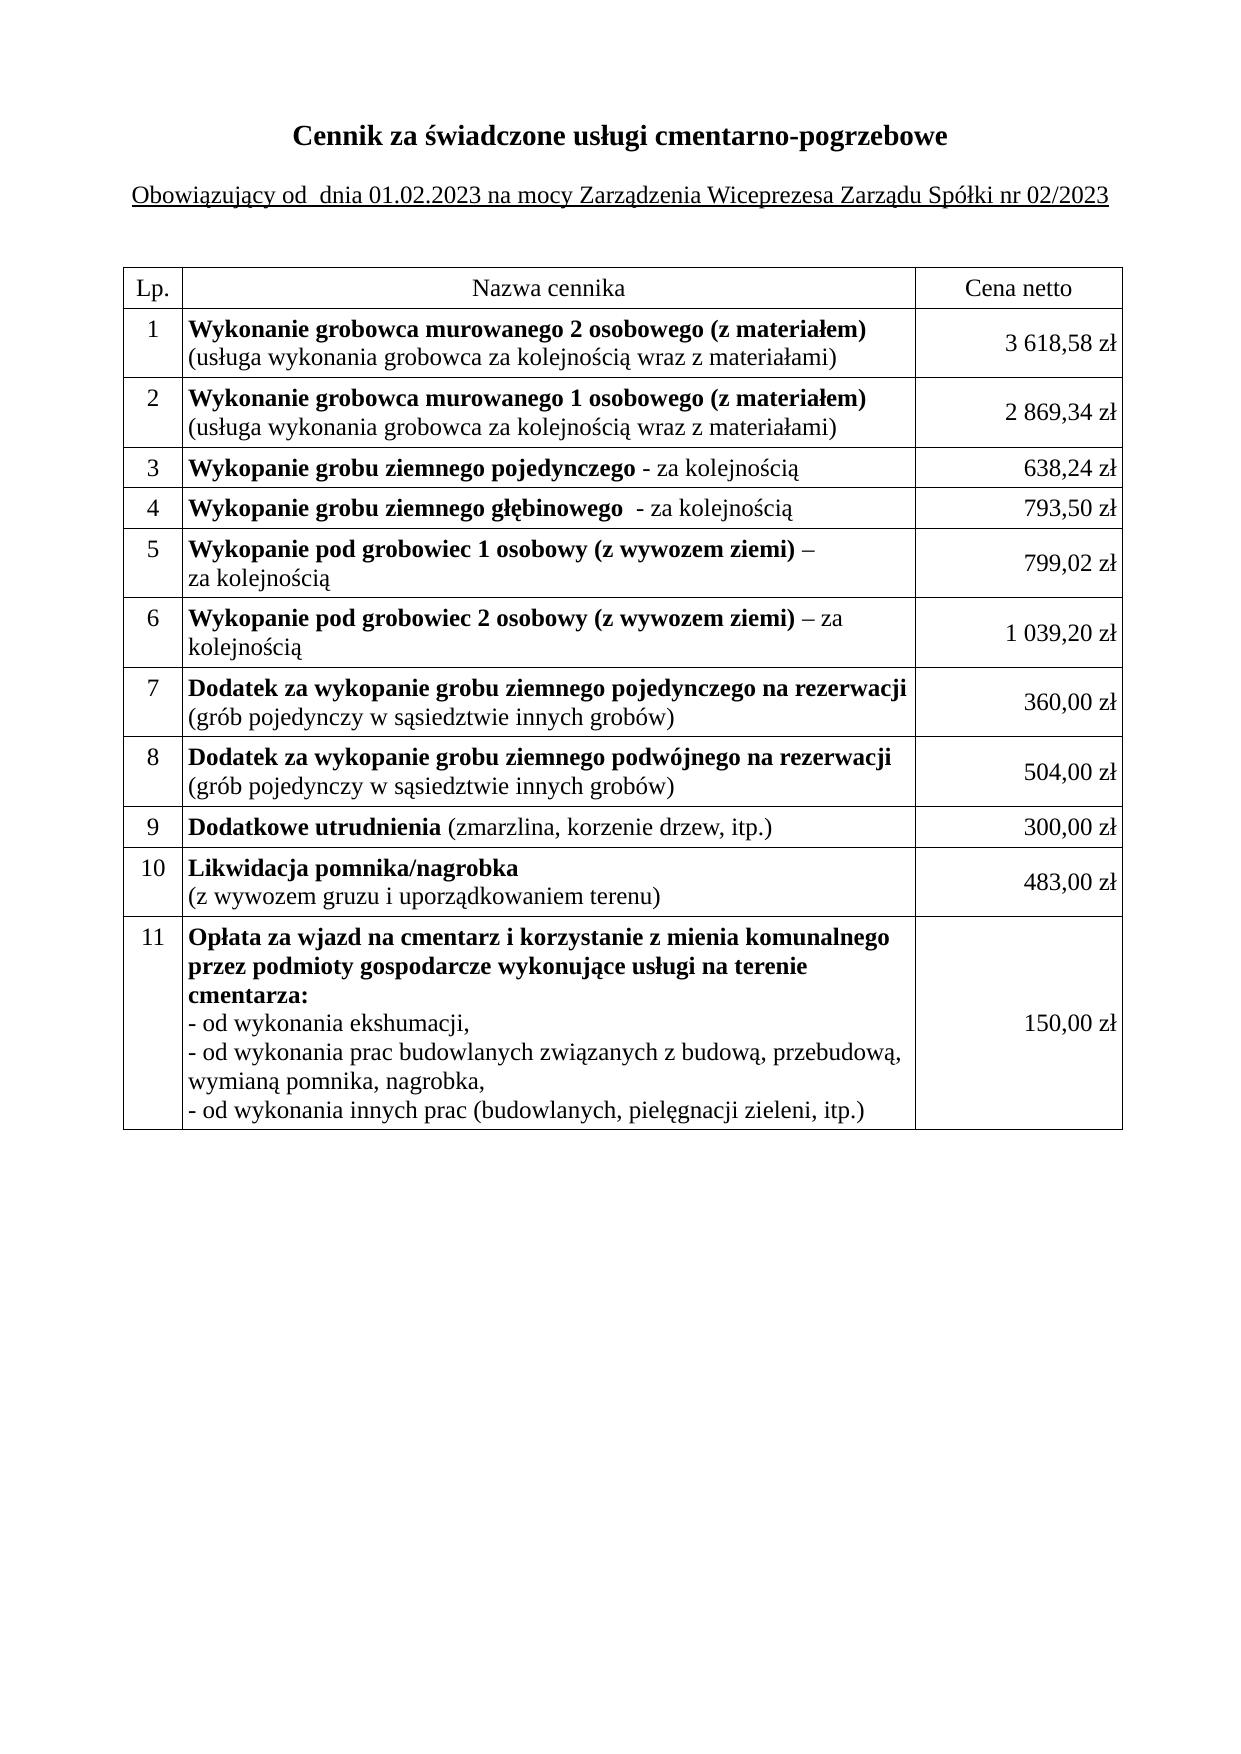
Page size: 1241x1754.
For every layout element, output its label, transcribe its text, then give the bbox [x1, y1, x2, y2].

table_cell 8 [124, 737, 182, 806]
table_cell 7 [124, 668, 182, 736]
table_cell Opłata za wjazd na cmentarz i korzystanie z mienia komunalnego przez podmioty gospodarcze wykonujące usługi na terenie cmentarza: - od wykonania ekshumacji, - od wykonania prac budowlanych związanych z budową, przebudową, wymianą pomnika, nagrobka, - od wykonania innych prac (budowlanych, pielęgnacji zieleni, itp.) [183, 917, 915, 1129]
table_cell 4 [124, 488, 182, 528]
table_cell Likwidacja pomnika/nagrobka (z wywozem gruzu i uporządkowaniem terenu) [183, 848, 915, 916]
table_cell 6 [124, 598, 182, 667]
table_cell 504,00 zł [916, 737, 1122, 806]
table_cell 799,02 zł [916, 529, 1122, 597]
table_header Cena netto [916, 268, 1122, 307]
table_cell 300,00 zł [916, 807, 1122, 846]
table_cell 1 039,20 zł [916, 598, 1122, 667]
table_cell 793,50 zł [916, 488, 1122, 528]
table_cell Wykonanie grobowca murowanego 1 osobowego (z materiałem) (usługa wykonania grobowca za kolejnością wraz z materiałami) [183, 378, 915, 446]
table_cell 5 [124, 529, 182, 597]
table_cell 360,00 zł [916, 668, 1122, 736]
table_cell Dodatkowe utrudnienia (zmarzlina, korzenie drzew, itp.) [183, 807, 915, 846]
text Obowiązujący od dnia 01.02.2023 na mocy Zarządzenia Wiceprezesa Zarządu Spółki nr 02/2023 [118, 180, 1122, 209]
table_header Nazwa cennika [183, 268, 915, 307]
table_cell 9 [124, 807, 182, 846]
table_cell 638,24 zł [916, 448, 1122, 487]
table_cell Wykopanie grobu ziemnego pojedynczego - za kolejnością [183, 448, 915, 487]
table_cell Wykopanie grobu ziemnego głębinowego - za kolejnością [183, 488, 915, 528]
table_cell 3 [124, 448, 182, 487]
text Cennik za świadczone usługi cmentarno-pogrzebowe [118, 118, 1122, 152]
table_cell Dodatek za wykopanie grobu ziemnego podwójnego na rezerwacji (grób pojedynczy w sąsiedztwie innych grobów) [183, 737, 915, 806]
table_cell Wykopanie pod grobowiec 2 osobowy (z wywozem ziemi) – za kolejnością [183, 598, 915, 667]
table_cell Wykonanie grobowca murowanego 2 osobowego (z materiałem) (usługa wykonania grobowca za kolejnością wraz z materiałami) [183, 309, 915, 377]
table_cell Wykopanie pod grobowiec 1 osobowy (z wywozem ziemi) – za kolejnością [183, 529, 915, 597]
table_cell 483,00 zł [916, 848, 1122, 916]
table_cell 1 [124, 309, 182, 377]
table_cell 10 [124, 848, 182, 916]
table_cell 11 [124, 917, 182, 1129]
table_cell 150,00 zł [916, 917, 1122, 1129]
table_header Lp. [124, 268, 182, 307]
table_cell Dodatek za wykopanie grobu ziemnego pojedynczego na rezerwacji (grób pojedynczy w sąsiedztwie innych grobów) [183, 668, 915, 736]
table_cell 2 869,34 zł [916, 378, 1122, 446]
table_cell 2 [124, 378, 182, 446]
table_cell 3 618,58 zł [916, 309, 1122, 377]
